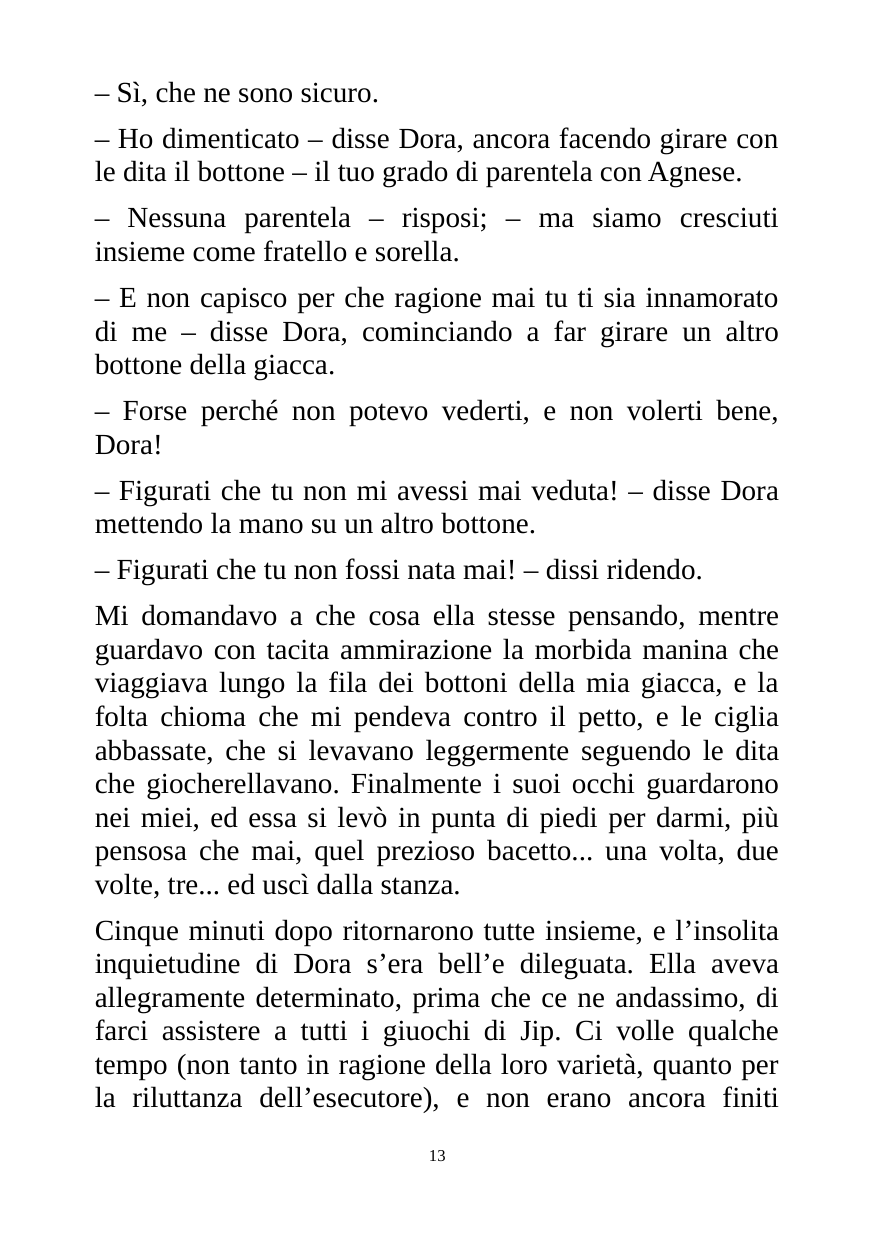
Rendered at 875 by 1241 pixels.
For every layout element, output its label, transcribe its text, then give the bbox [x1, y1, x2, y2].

text – E non capisco per che ragione mai tu ti sia innamorato di me – disse Dora, cominciando a far girare un altro bottone della giacca. [94, 280, 779, 381]
text – Figurati che tu non fossi nata mai! – dissi ridendo. [94, 552, 779, 586]
text – Ho dimenticato – disse Dora, ancora facendo girare con le dita il bottone – il tuo grado di parentela con Agnese. [94, 121, 779, 188]
text Cinque minuti dopo ritornarono tutte insieme, e l’insolita inquietudine di Dora s’era bell’e dileguata. Ella aveva allegramente determinato, prima che ce ne andassimo, di farci assistere a tutti i giuochi di Jip. Ci volle qualche tempo (non tanto in ragione della loro varietà, quanto per la riluttanza dell’esecutore), e non erano ancora finiti [94, 913, 779, 1114]
text Mi domandavo a che cosa ella stesse pensando, mentre guardavo con tacita ammirazione la morbida manina che viaggiava lungo la fila dei bottoni della mia giacca, e la folta chioma che mi pendeva contro il petto, e le ciglia abbassate, che si levavano leggermente seguendo le dita che giocherellavano. Finalmente i suoi occhi guardarono nei miei, ed essa si levò in punta di piedi per darmi, più pensosa che mai, quel prezioso bacetto... una volta, due volte, tre... ed uscì dalla stanza. [94, 598, 779, 900]
text – Sì, che ne sono sicuro. [94, 75, 779, 108]
text – Forse perché non potevo vederti, e non volerti bene, Dora! [94, 393, 779, 460]
text – Figurati che tu non mi avessi mai veduta! – disse Dora mettendo la mano su un altro bottone. [94, 473, 779, 540]
text – Nessuna parentela – risposi; – ma siamo cresciuti insieme come fratello e sorella. [94, 201, 779, 268]
